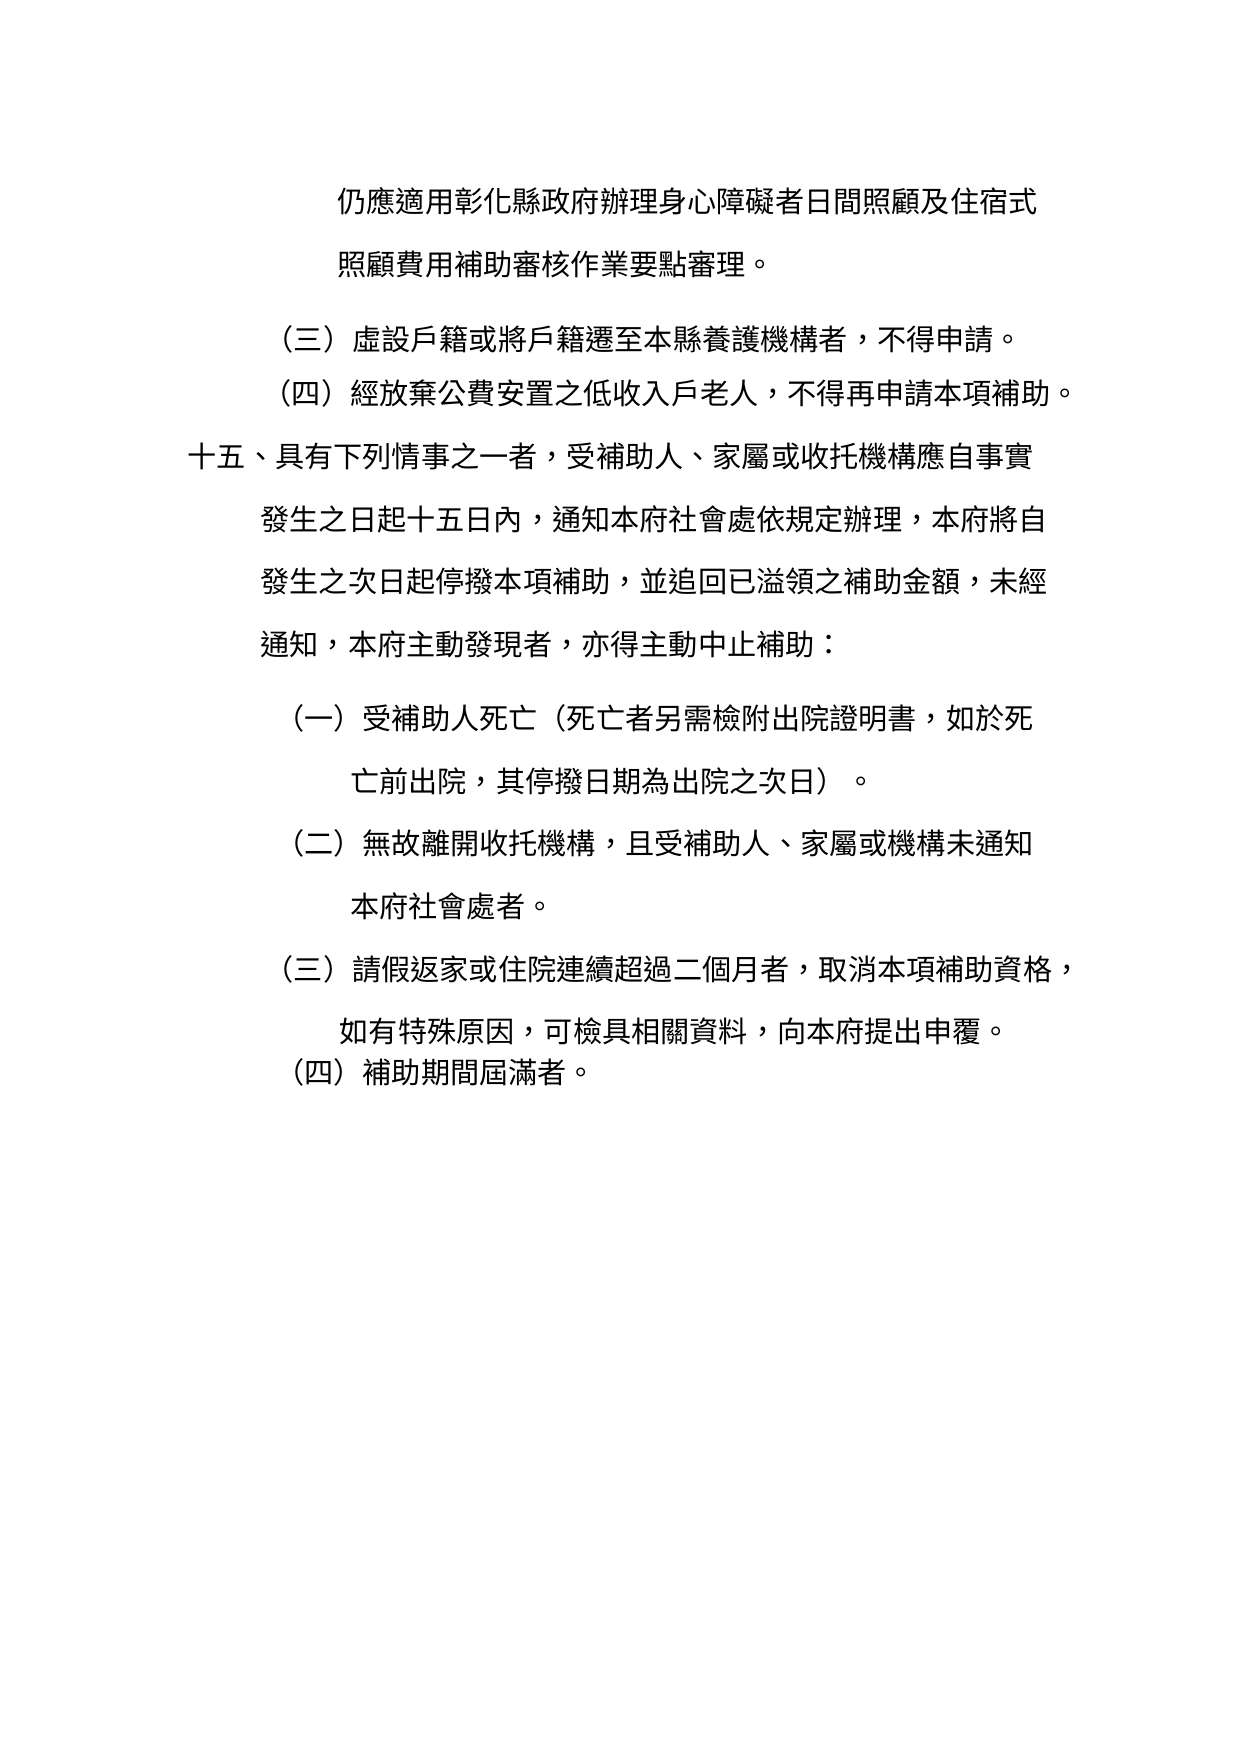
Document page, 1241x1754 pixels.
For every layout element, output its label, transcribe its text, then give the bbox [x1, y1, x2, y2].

text （三）虛設戶籍或將戶籍遷至本縣養護機構者，不得申請。 [264, 296, 1053, 358]
text （四）補助期間屆滿者。 [187, 1051, 1053, 1092]
text （二）無故離開收托機構，且受補助人、家屬或機構未通知本府社會處者。 [187, 801, 1053, 926]
text （一）受補助人死亡（死亡者另需檢附出院證明書，如於死亡前出院，其停撥日期為出院之次日）。 [187, 676, 1053, 801]
text （二）各鄉（鎮、巿）公所得於每年十月起開始辦理複查作業。但九十五年(含)以前已經本府核定補助之民眾複查案，仍應適用彰化縣政府辦理身心障礙者日間照顧及住宿式照顧費用補助審核作業要點審理。 [256, 158, 1053, 283]
text （三）請假返家或住院連續超過二個月者，取消本項補助資格，如有特殊原因，可檢具相關資料，向本府提出申覆。 [264, 926, 1053, 1051]
text （四）經放棄公費安置之低收入戶老人，不得再申請本項補助。 [262, 371, 1053, 413]
text 十五、具有下列情事之一者，受補助人、家屬或收托機構應自事實發生之日起十五日內，通知本府社會處依規定辦理，本府將自發生之次日起停撥本項補助，並追回已溢領之補助金額，未經通知，本府主動發現者，亦得主動中止補助： [187, 413, 1053, 663]
